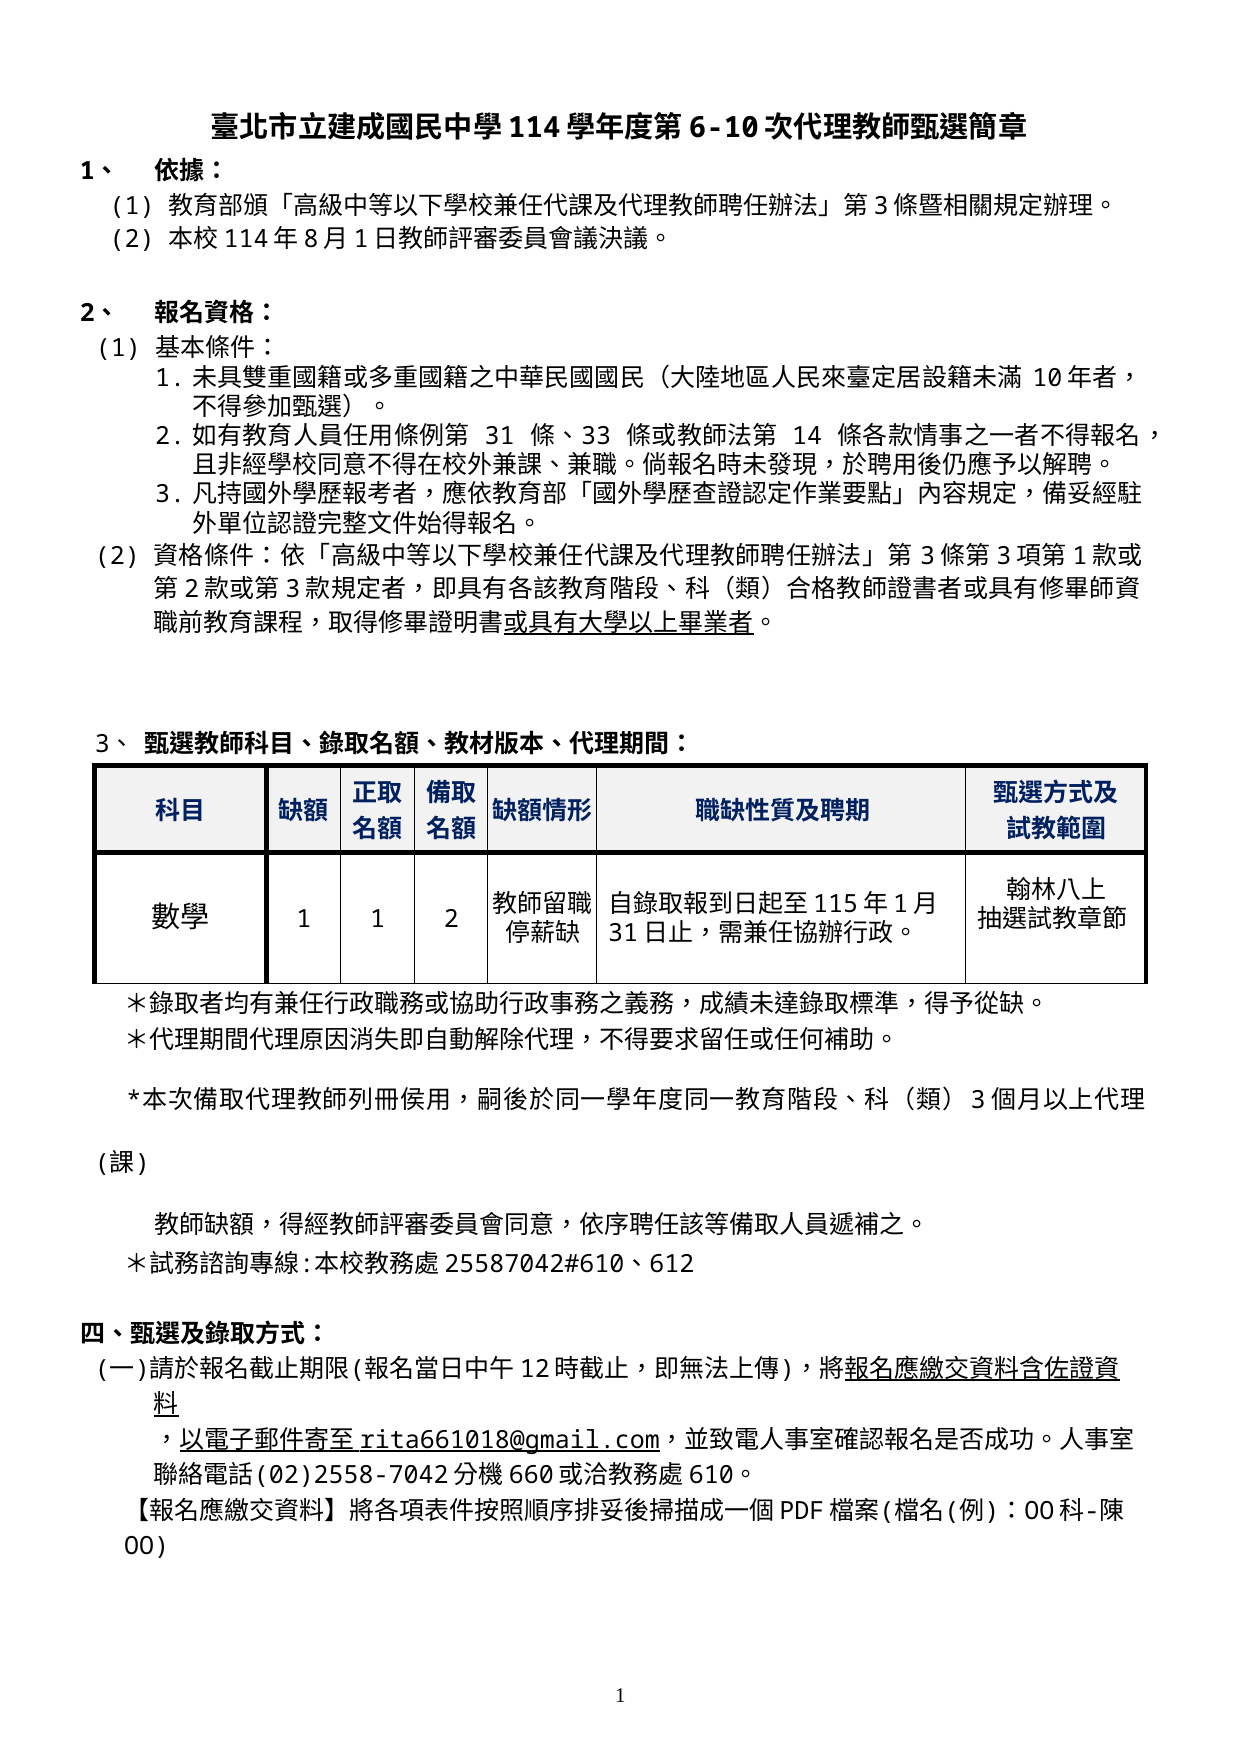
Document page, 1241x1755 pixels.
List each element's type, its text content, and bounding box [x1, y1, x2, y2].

table_cell 翰林八上 抽選試教章節 [966, 855, 1144, 982]
list 基本條件： [96, 329, 1143, 363]
text (一)請於報名截止期限(報名當日中午12時截止，即無法上傳)，將報名應繳交資料含佐證資料 [94, 1349, 1143, 1420]
list 甄選教師科目、錄取名額、教材版本、代理期間： [94, 700, 1108, 763]
text ＊錄取者均有兼任行政職務或協助行政事務之義務，成績未達錄取標準，得予從缺。 [79, 983, 1146, 1020]
list 依據： [79, 146, 1146, 188]
table_header 職缺性質及聘期 [597, 768, 965, 850]
table_header 甄選方式及 試教範圍 [966, 768, 1144, 850]
table_cell 教師留職停薪缺 [488, 855, 596, 982]
list 未具雙重國籍或多重國籍之中華民國國民（大陸地區人民來臺定居設籍未滿10年者，不得參加甄選）。 [155, 363, 1143, 421]
table_cell 2 [415, 855, 487, 982]
list 資格條件：依「高級中等以下學校兼任代課及代理教師聘任辦法」第3條第3項第1款或第2款或第3款規定者，即具有各該教育階段、科（類）合格教師證書者或具有修畢師資職前教育課程，取得修畢證明書或具有大學以上畢業者。 [94, 538, 1143, 638]
text 臺北市立建成國民中學114學年度第6-10次代理教師甄選簡章 [65, 104, 1172, 146]
text 教師缺額，得經教師評審委員會同意，依序聘任該等備取人員遞補之。 [94, 1181, 1146, 1243]
table_header 備取 名額 [415, 768, 487, 850]
table_header 缺額情形 [488, 768, 596, 850]
text ＊代理期間代理原因消失即自動解除代理，不得要求留任或任何補助。 [79, 1020, 1158, 1056]
text 【報名應繳交資料】將各項表件按照順序排妥後掃描成一個PDF檔案(檔名(例)：OO科-陳OO) [124, 1491, 1143, 1562]
list 如有教育人員任用條例第 31 條、33 條或教師法第 14 條各款情事之一者不得報名，且非經學校同意不得在校外兼課、兼職。倘報名時未發現，於聘用後仍應予以解聘。 [155, 421, 1143, 479]
table_cell 數學 [97, 855, 264, 982]
list 報名資格： [79, 288, 1146, 329]
list 教育部頒「高級中等以下學校兼任代課及代理教師聘任辦法」第3條暨相關規定辦理。 [109, 188, 1146, 221]
table_header 正取 名額 [341, 768, 414, 850]
text *本次備取代理教師列冊侯用，嗣後於同一學年度同一教育階段、科（類）3個月以上代理(課) [94, 1056, 1146, 1181]
table_header 缺額 [269, 768, 340, 850]
text 四、甄選及錄取方式： [80, 1314, 1146, 1349]
text ，以電子郵件寄至rita661018@gmail.com，並致電人事室確認報名是否成功。人事室聯絡電話(02)2558-7042分機660或洽教務處610。 [94, 1420, 1143, 1491]
table_header 科目 [97, 768, 264, 850]
table_cell 1 [341, 855, 414, 982]
text ＊試務諮詢專線:本校教務處25587042#610、612 [79, 1243, 1240, 1280]
table_cell 1 [269, 855, 340, 982]
table_cell 自錄取報到日起至115年1月31日止，需兼任協辦行政。 [597, 855, 965, 982]
list 凡持國外學歷報考者，應依教育部「國外學歷查證認定作業要點」內容規定，備妥經駐外單位認證完整文件始得報名。 [155, 479, 1143, 538]
list 本校114年8月1日教師評審委員會議決議。 [109, 221, 1146, 254]
